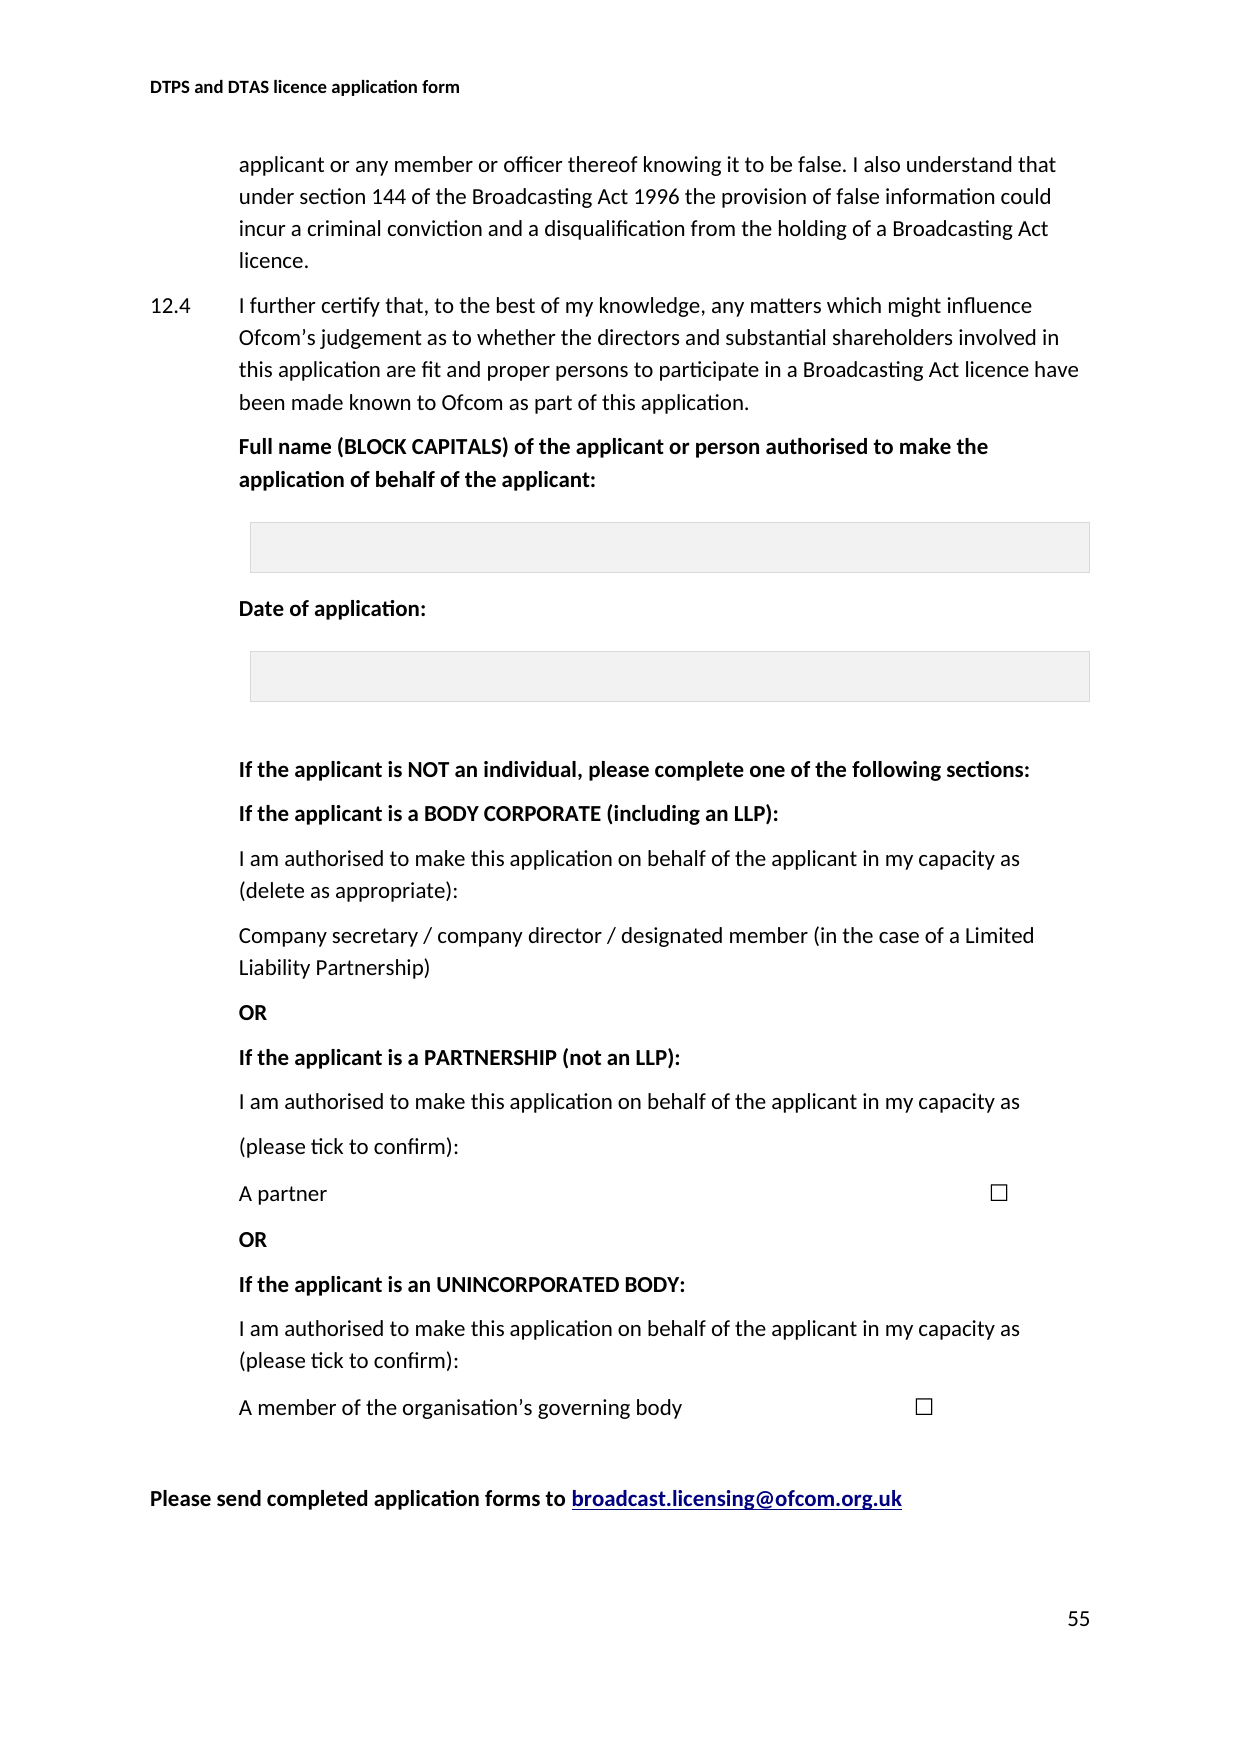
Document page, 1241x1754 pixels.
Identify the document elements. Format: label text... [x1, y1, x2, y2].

text Date of application: [164, 594, 1090, 622]
text Company secretary / company director / designated member (in the case of a Limited Liability Partnership) [239, 921, 1090, 981]
text I am authorised to make this application on behalf of the applicant in my capacity as [239, 1087, 1090, 1115]
text A partner ☐ [239, 1177, 1090, 1208]
text Please send completed application forms to broadcast.licensing@ofcom.org.uk [150, 1484, 1090, 1512]
list I further certify that, to the best of my knowledge, any matters which might influence Ofcom’s judgement as to whether the directors and substantial shareholders involved in this application are fit and proper persons to participate in a Broadcasting Act licence have been made known to Ofcom as part of this application. [150, 291, 1090, 416]
text (please tick to confirm): [239, 1132, 1090, 1160]
text OR [239, 1225, 1090, 1253]
text A member of the organisation’s governing body ☐ [239, 1391, 1090, 1423]
text OR [239, 998, 1090, 1026]
text If the applicant is a PARTNERSHIP (not an LLP): [239, 1043, 1090, 1071]
text If the applicant is an UNINCORPORATED BODY: [239, 1270, 1090, 1298]
text If the applicant is a BODY CORPORATE (including an LLP): [239, 799, 1090, 827]
text I am authorised to make this application on behalf of the applicant in my capacity as (delete as appropriate): [239, 844, 1090, 904]
text Full name (BLOCK CAPITALS) of the applicant or person authorised to make the application of behalf of the applicant: [239, 432, 1090, 493]
text I am authorised to make this application on behalf of the applicant in my capacity as (please tick to confirm): [239, 1314, 1090, 1375]
text If the applicant is NOT an individual, please complete one of the following sections: [239, 755, 1090, 783]
list applicant or any member or officer thereof knowing it to be false. I also understand that under section 144 of the Broadcasting Act 1996 the provision of false information could incur a criminal conviction and a disqualification from the holding of a Broadcasting Act licence. [150, 150, 1090, 274]
